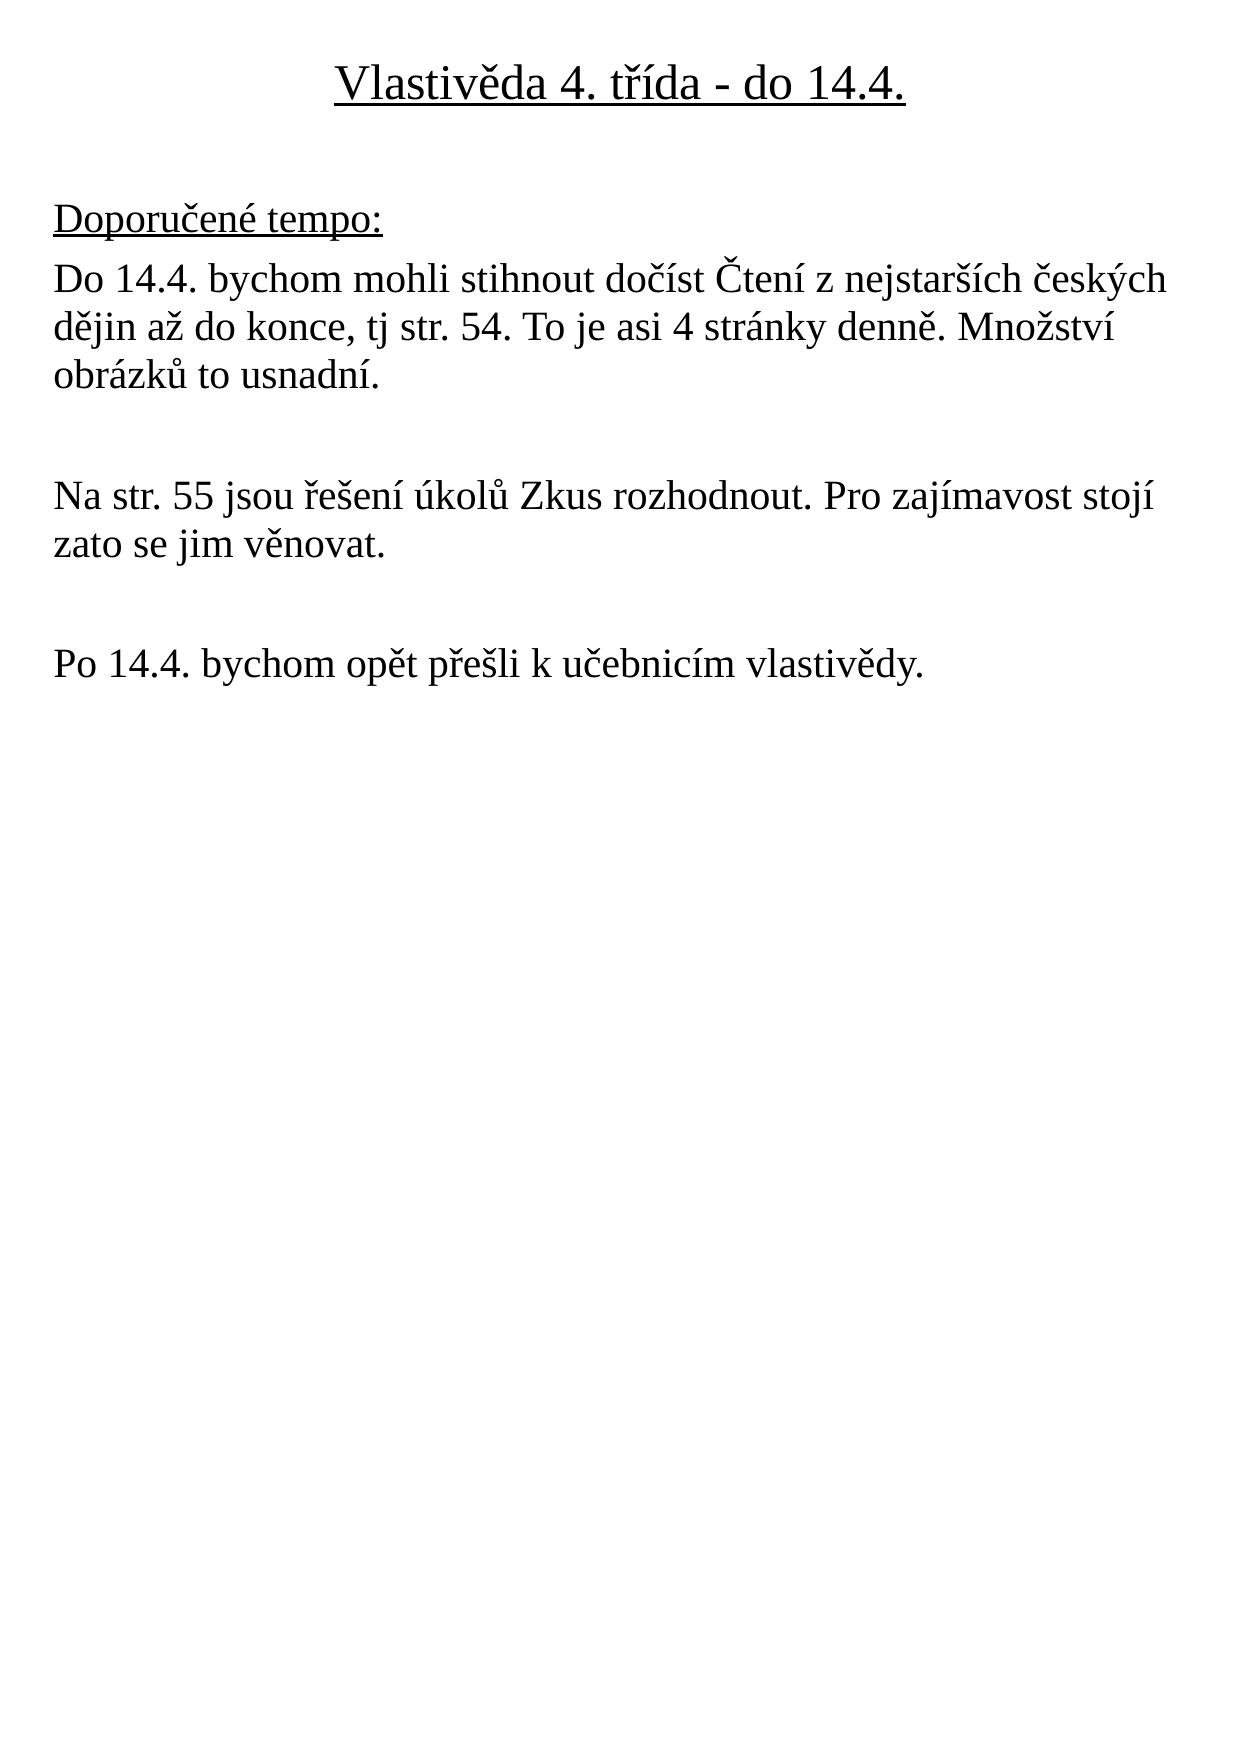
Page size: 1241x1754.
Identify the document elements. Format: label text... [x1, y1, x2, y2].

text Vlastivěda 4. třída - do 14.4. [53, 53, 1187, 111]
text Po 14.4. bychom opět přešli k učebnicím vlastivědy. [53, 639, 1187, 687]
text Na str. 55 jsou řešení úkolů Zkus rozhodnout. Pro zajímavost stojí zato se jim věnovat. [53, 470, 1187, 566]
text Doporučené tempo: [53, 193, 1187, 241]
text Do 14.4. bychom mohli stihnout dočíst Čtení z nejstarších českých dějin až do konce, tj str. 54. To je asi 4 stránky denně. Množství obrázků to usnadní. [53, 253, 1187, 397]
